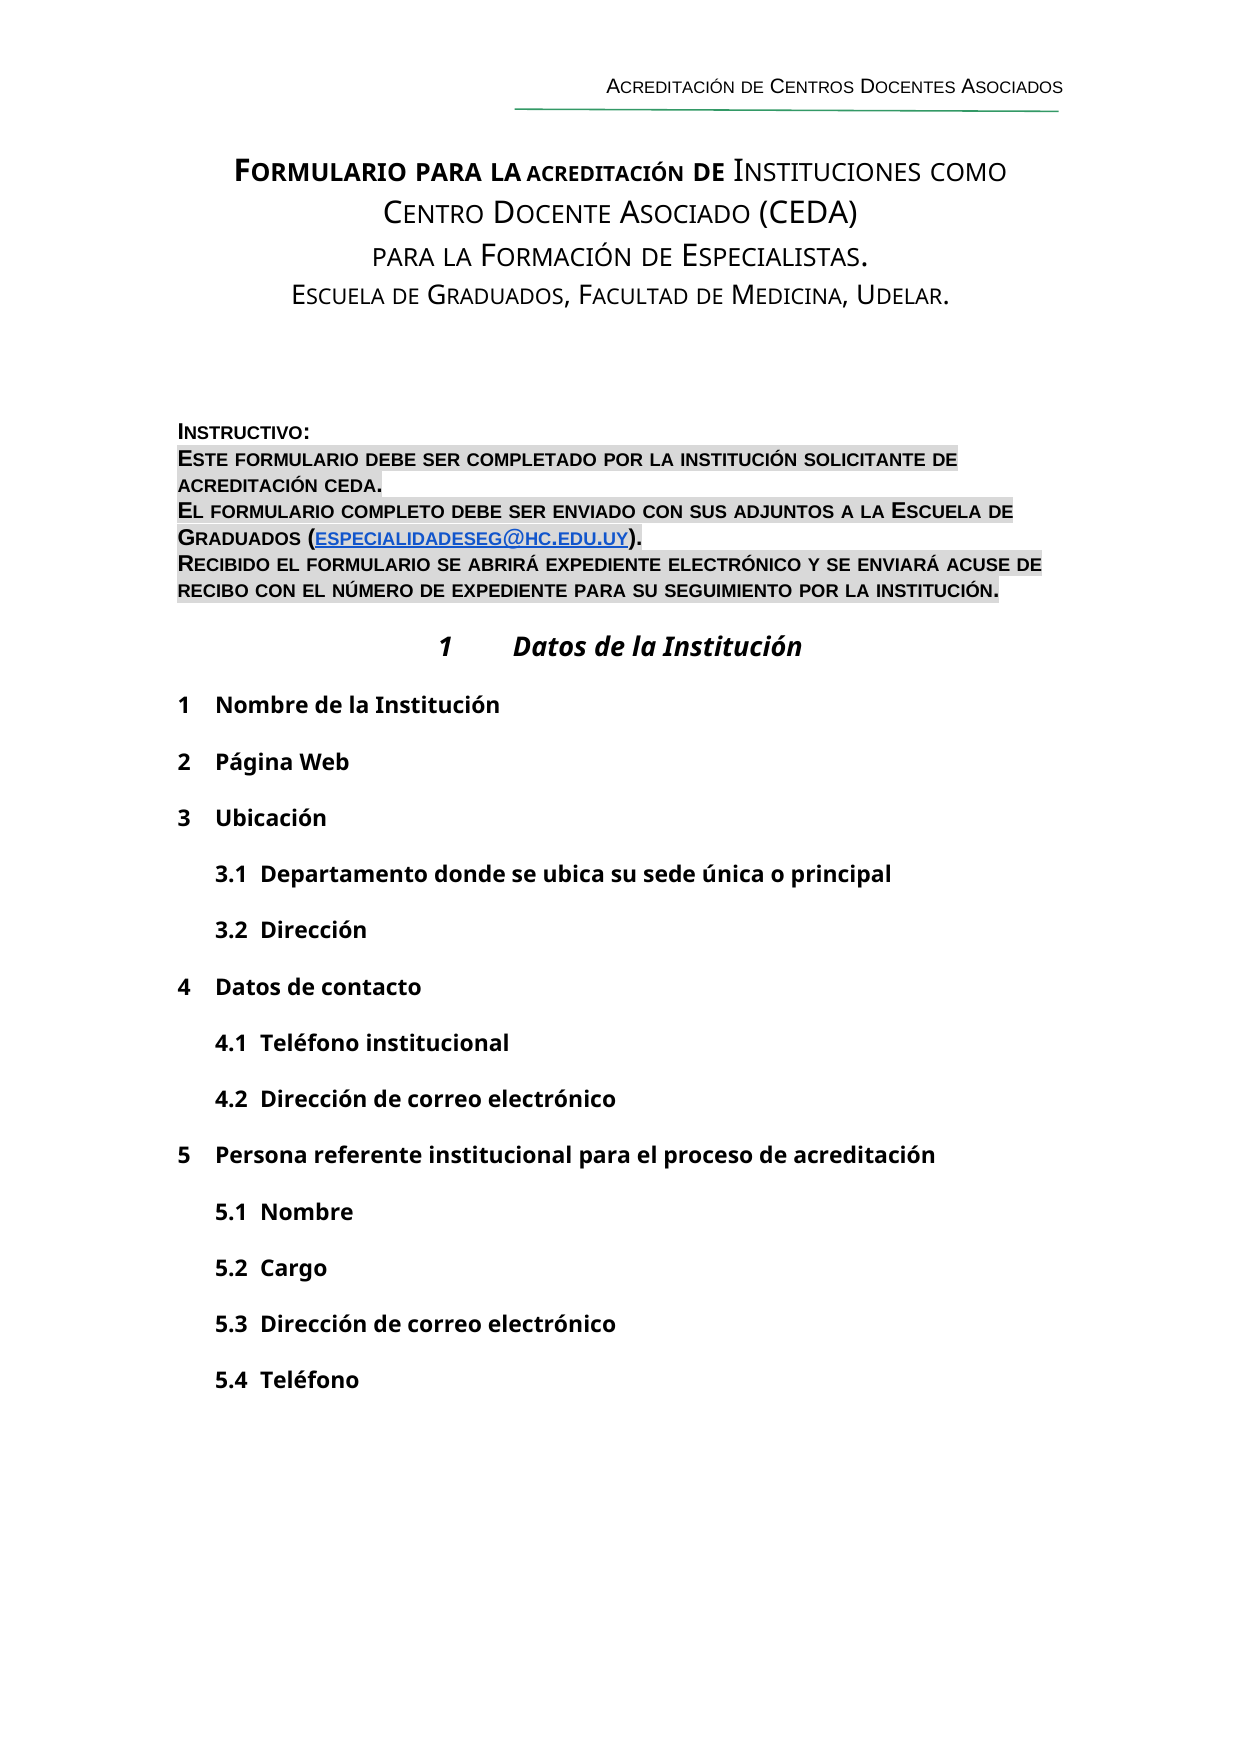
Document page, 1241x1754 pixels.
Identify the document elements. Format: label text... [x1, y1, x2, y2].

list Nombre de la Institución [177, 689, 1063, 721]
text El formulario completo debe ser enviado con sus adjuntos a la Escuela de Graduados (especialidadeseg@hc.edu.uy). [177, 497, 1063, 550]
text Centro Docente Asociado (CEDA) [177, 190, 1063, 233]
list Dirección de correo electrónico [215, 1308, 1063, 1339]
list Cargo [215, 1252, 1063, 1283]
list Dirección de correo electrónico [215, 1083, 1063, 1114]
list Página Web [177, 746, 1063, 777]
subtitle Departamento donde se ubica su sede única o principal [215, 858, 1063, 889]
list Dirección [215, 914, 1063, 946]
text Formulario para la ACREDITACIÓN de Instituciones como [177, 148, 1063, 190]
subtitle Datos de la Institución [177, 628, 1063, 664]
list Nombre [215, 1196, 1063, 1227]
text Escuela de Graduados, Facultad de Medicina, Udelar. [177, 275, 1063, 312]
text Recibido el formulario se abrirá expediente electrónico y se enviará acuse de recibo con el número de expediente para su seguimiento por la institución. [177, 550, 1063, 603]
text Este formulario debe ser completado por la institución solicitante de acreditación ceda. [177, 444, 1063, 497]
list Datos de contacto [177, 971, 1063, 1002]
list Persona referente institucional para el proceso de acreditación [177, 1139, 1063, 1171]
list Teléfono [215, 1364, 1063, 1396]
text Instructivo: [177, 418, 1063, 444]
list Teléfono institucional [215, 1027, 1063, 1058]
subtitle Ubicación [177, 802, 1063, 833]
text para la Formación de Especialistas. [177, 233, 1063, 275]
